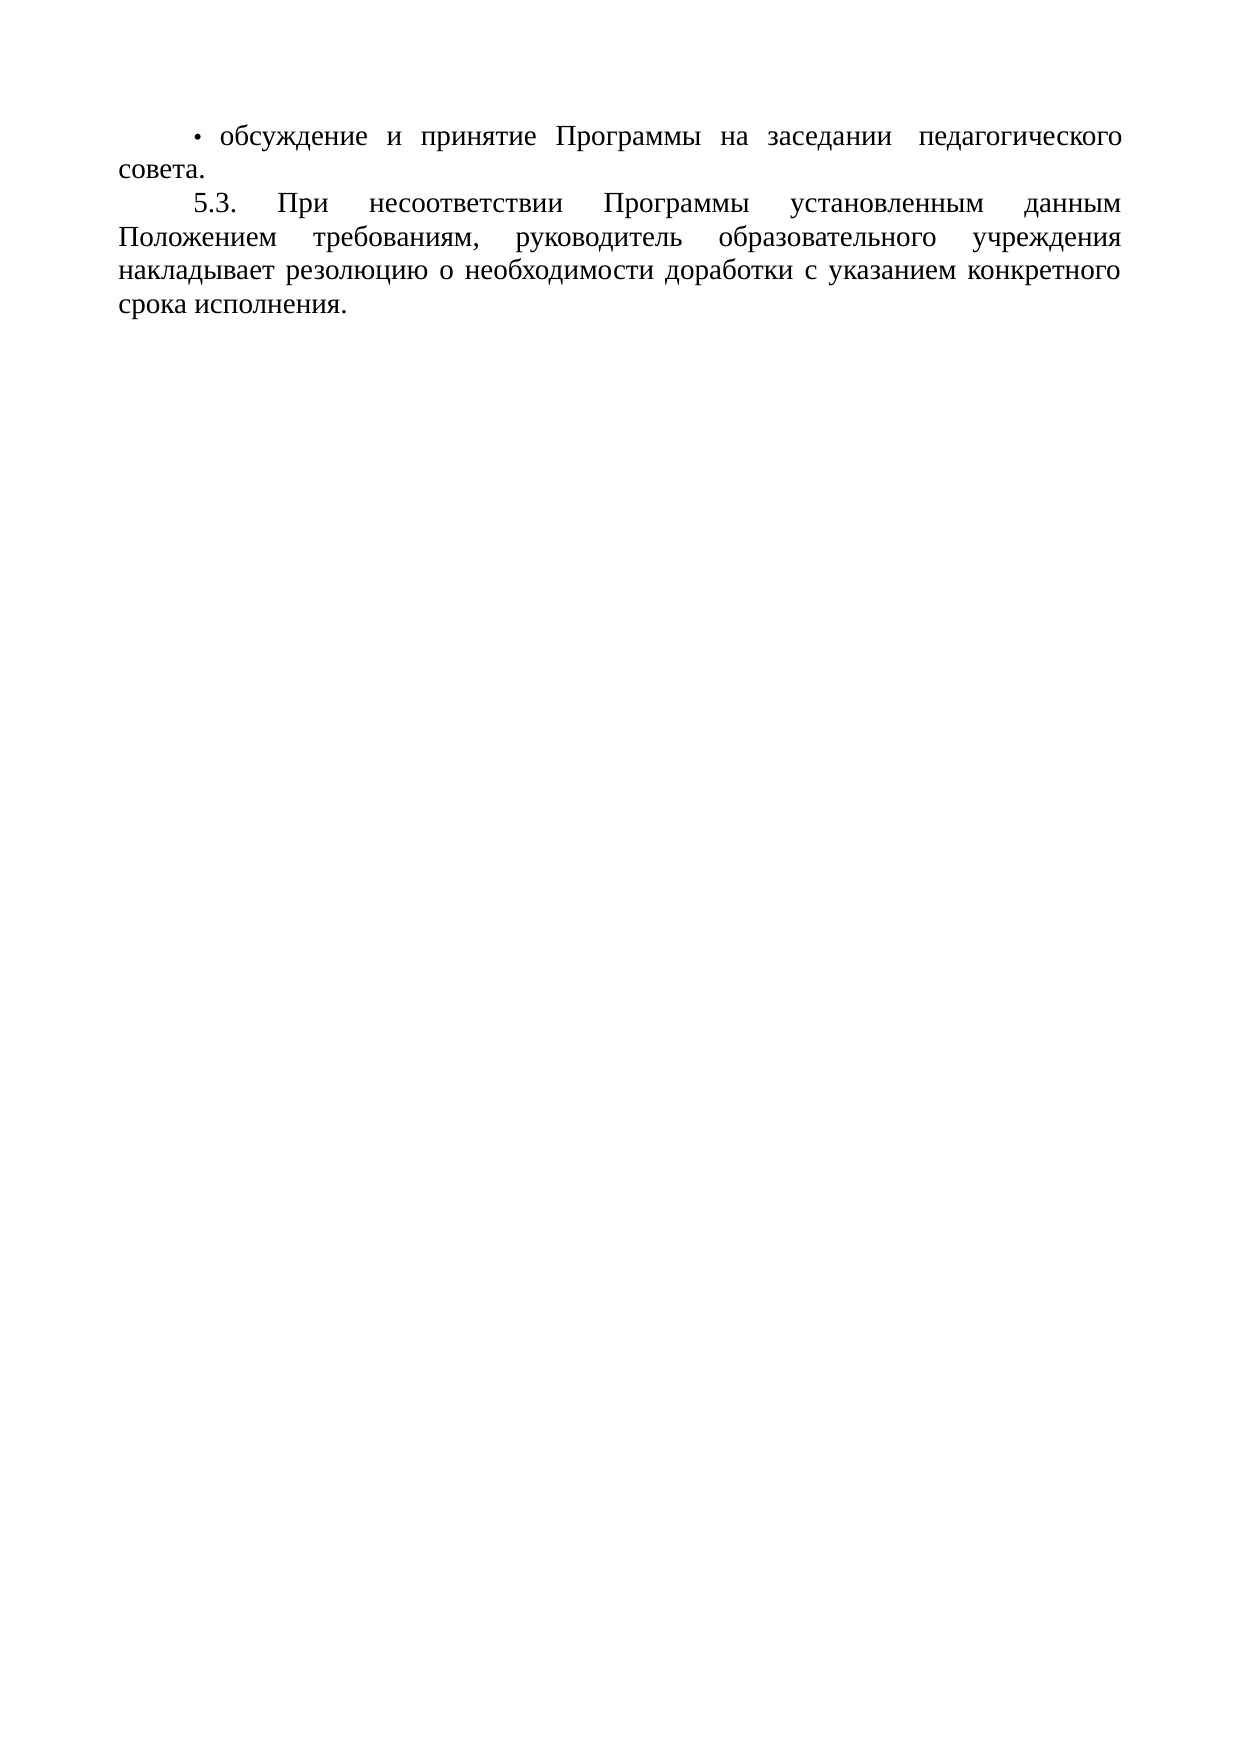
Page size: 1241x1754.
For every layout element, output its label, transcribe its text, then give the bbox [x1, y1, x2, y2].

text 5.3. При несоответствии Программы установленным данным Положением требованиям, руководитель образовательного учреждения накладывает резолюцию о необходимости доработки с указанием конкретного срока исполнения. [118, 185, 1122, 319]
text • обсуждение и принятие Программы на заседании педагогического совета. [118, 118, 1122, 185]
